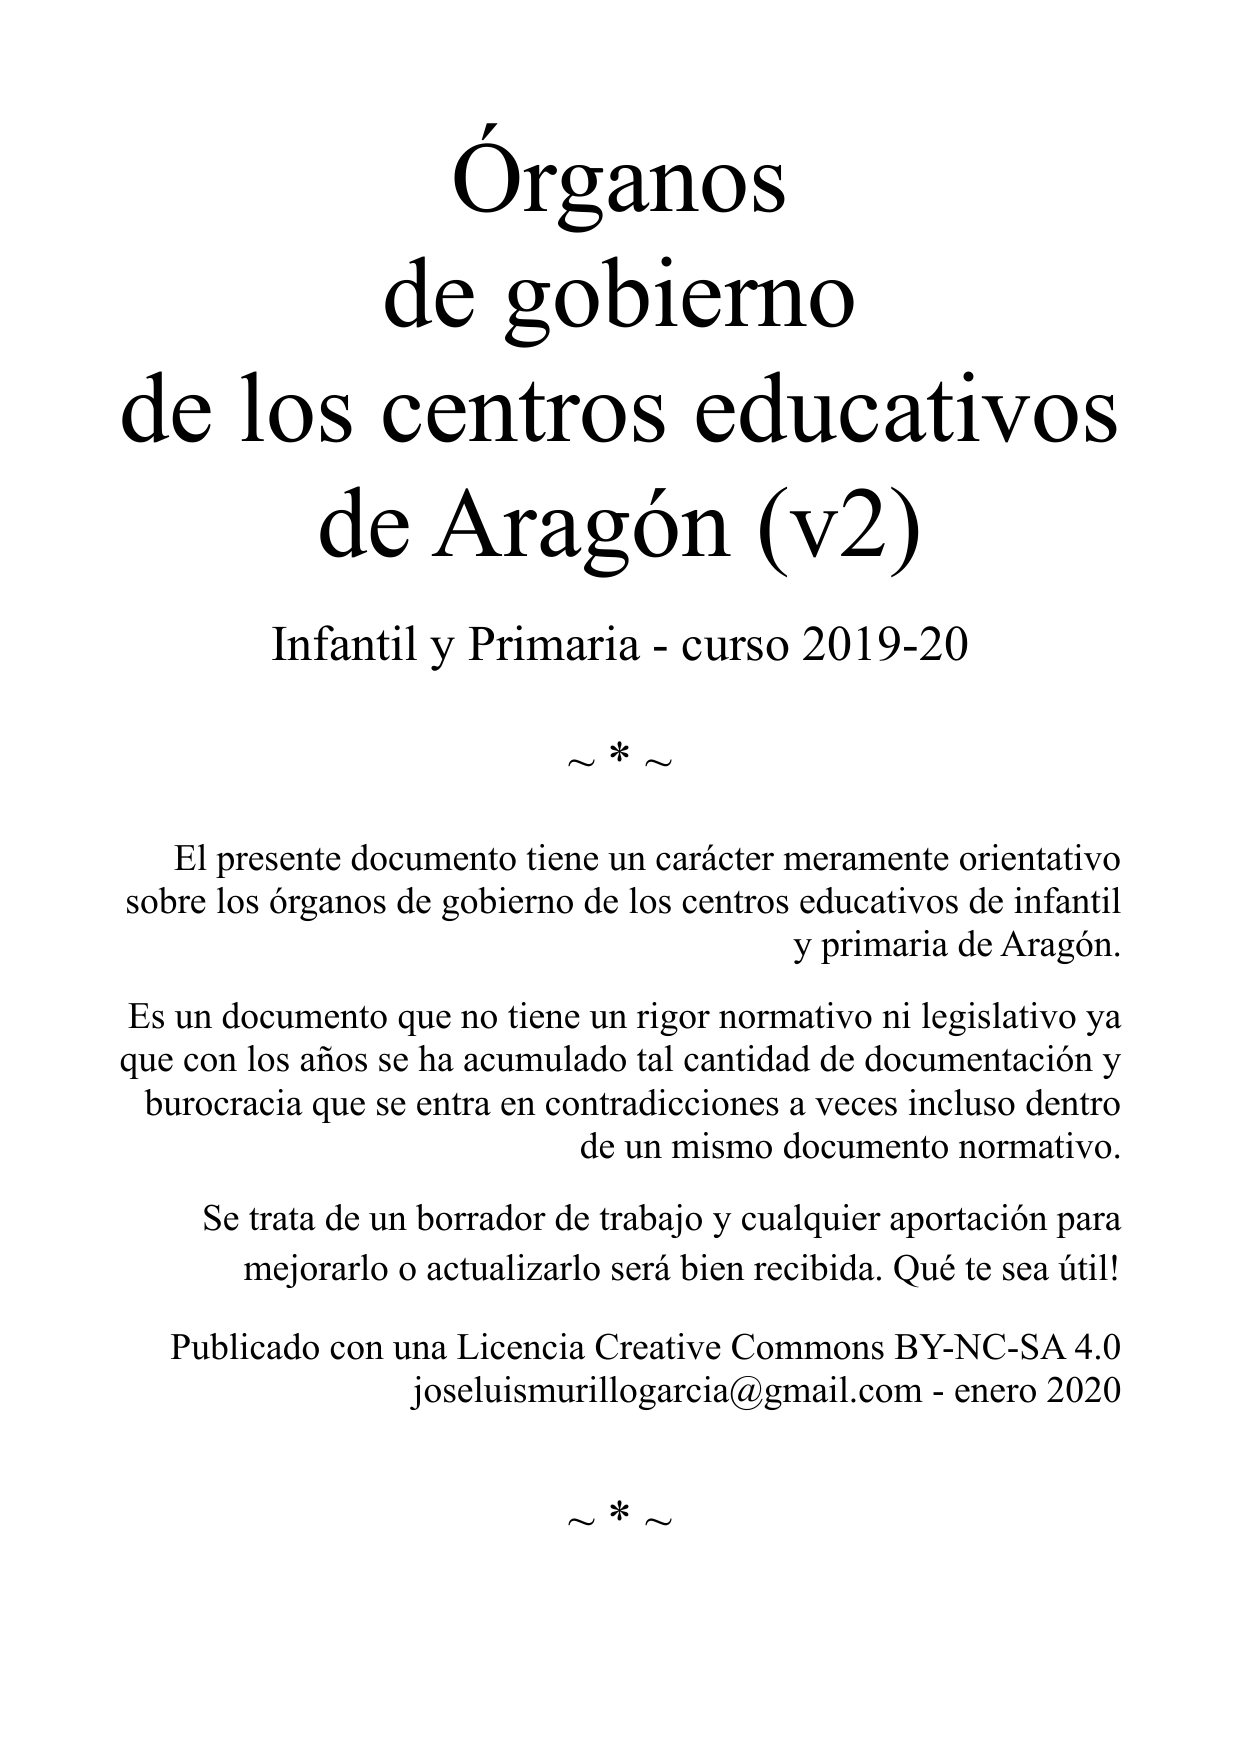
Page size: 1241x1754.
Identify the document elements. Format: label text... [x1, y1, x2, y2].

text joseluismurillogarcia@gmail.com - enero 2020 [118, 1367, 1122, 1411]
text Es un documento que no tiene un rigor normativo ni legislativo ya que con los años se ha acumulado tal cantidad de documentación y burocracia que se entra en contradicciones a veces incluso dentro de un mismo documento normativo. [118, 994, 1122, 1166]
text El presente documento tiene un carácter meramente orientativo sobre los órganos de gobierno de los centros educativos de infantil y primaria de Aragón. [118, 835, 1122, 964]
text ~ * ~ [118, 730, 1122, 788]
text de gobierno [118, 233, 1122, 348]
text ~ * ~ [118, 1489, 1122, 1547]
text Publicado con una Licencia Creative Commons BY-NC-SA 4.0 [118, 1324, 1122, 1367]
text Infantil y Primaria - curso 2019-20 [118, 613, 1122, 671]
text Órganos [118, 118, 1122, 233]
text de Aragón (v2) [118, 463, 1122, 578]
text de los centros educativos [118, 348, 1122, 463]
text Se trata de un borrador de trabajo y cualquier aportación para mejorarlo o actualizarlo será bien recibida. Qué te sea útil! [118, 1196, 1122, 1288]
